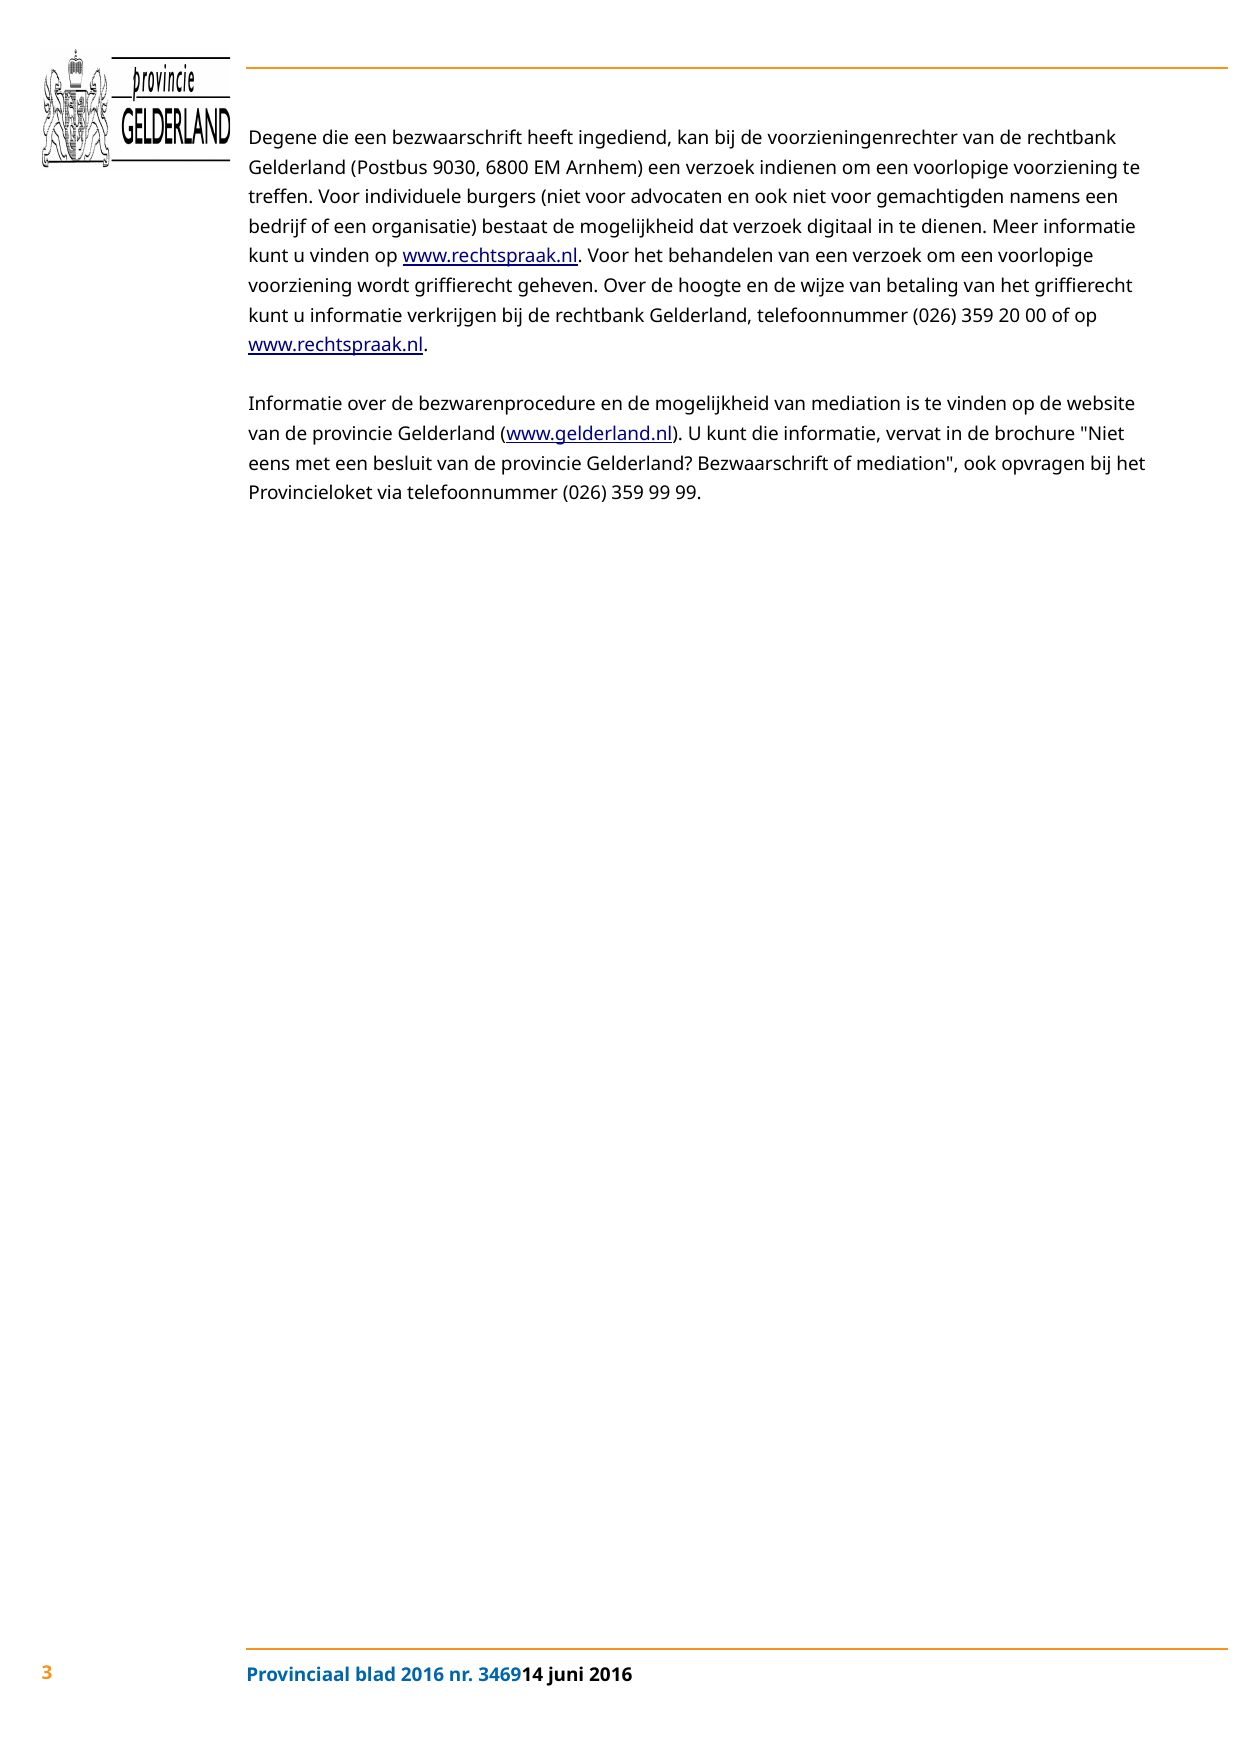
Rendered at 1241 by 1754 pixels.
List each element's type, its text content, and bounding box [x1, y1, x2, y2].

picture [41, 47, 231, 172]
text Informatie over de bezwarenprocedure en de mogelijkheid van mediation is te vinden op de website van de provincie Gelderland (www.gelderland.nl). U kunt die informatie, vervat in de brochure "Niet eens met een besluit van de provincie Gelderland? Bezwaarschrift of mediation", ook opvragen bij het Provincieloket via telefoonnummer (026) 359 99 99. [248, 391, 1152, 505]
text Degene die een bezwaarschrift heeft ingediend, kan bij de voorzieningenrechter van de rechtbank Gelderland (Postbus 9030, 6800 EM Arnhem) een verzoek indienen om een voorlopige voorziening te treffen. Voor individuele burgers (niet voor advocaten en ook niet voor gemachtigden namens een bedrijf of een organisatie) bestaat de mogelijkheid dat verzoek digitaal in te dienen. Meer informatie kunt u vinden op www.rechtspraak.nl. Voor het behandelen van een verzoek om een voorlopige voorziening wordt griffierecht geheven. Over de hoogte en de wijze van betaling van het griffierecht kunt u informatie verkrijgen bij de rechtbank Gelderland, telefoonnummer (026) 359 20 00 of op www.rechtspraak.nl. [248, 124, 1152, 357]
